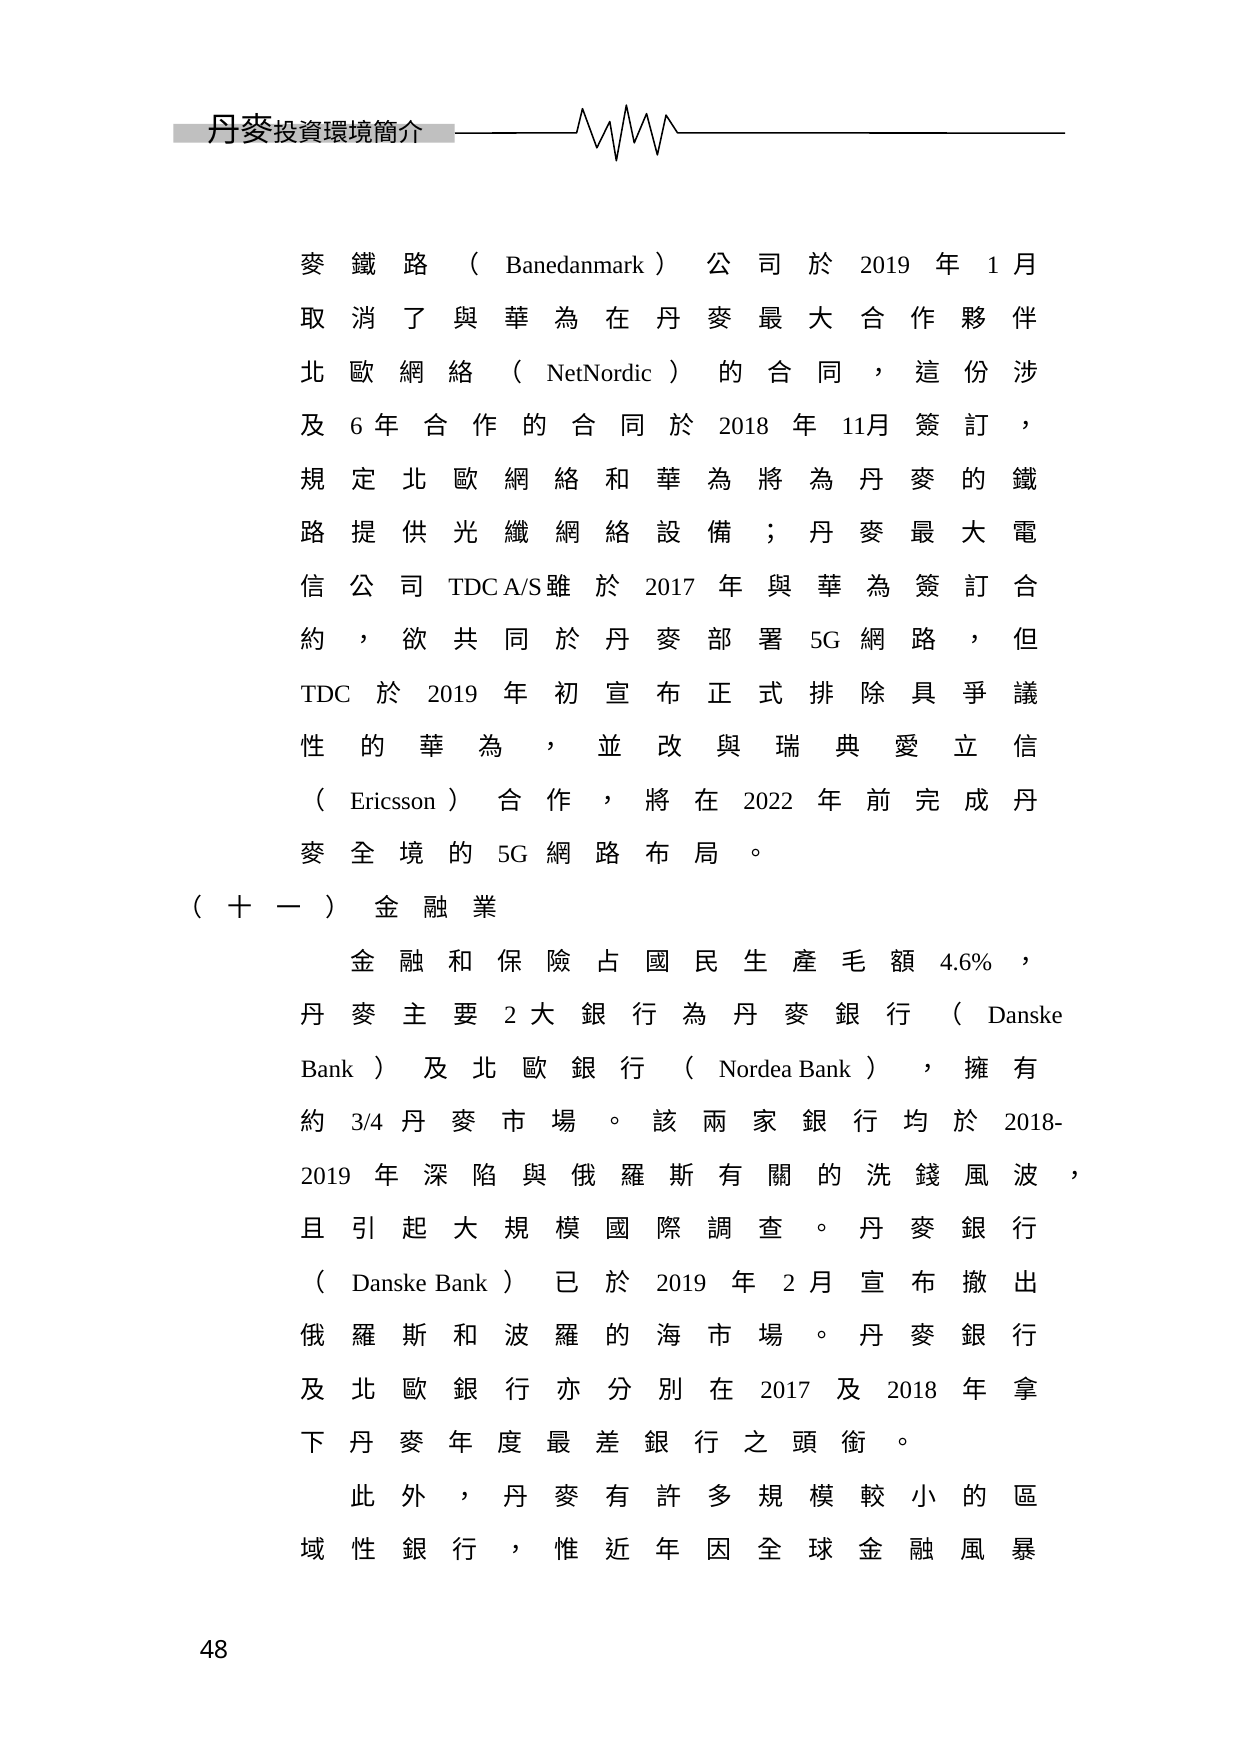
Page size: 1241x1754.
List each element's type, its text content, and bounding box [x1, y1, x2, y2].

text 金融和保險占國民生產毛額4.6%，丹麥主要2大銀行為丹麥銀行（Danske Bank）及北歐銀行（Nordea Bank），擁有約3/4丹麥市場。該兩家銀行均於2018-2019年深陷與俄羅斯有關的洗錢風波，且引起大規模國際調查。丹麥銀行（Danske Bank）已於2019年2月宣布撤出俄羅斯和波羅的海市場。丹麥銀行及北歐銀行亦分別在2017及2018年拿下丹麥年度最差銀行之頭銜。 [276, 932, 1063, 1468]
text 麥鐵路（Banedanmark）公司於2019年1月取消了與華為在丹麥最大合作夥伴北歐網絡（NetNordic）的合同，這份涉及6年合作的合同於2018年11月簽訂，規定北歐網絡和華為將為丹麥的鐵路提供光纖網絡設備；丹麥最大電信公司TDC A/S雖於2017年與華為簽訂合約，欲共同於丹麥部署5G網路，但TDC於2019年初宣布正式排除具爭議性的華為，並改與瑞典愛立信（Ericsson）合作，將在2022年前完成丹麥全境的5G網路布局。 [276, 236, 1063, 879]
text （十一）金融業 [178, 879, 1063, 932]
text 此外，丹麥有許多規模較小的區域性銀行，惟近年因全球金融風暴、丹麥房貸市場蕭條及丹麥經濟衰退獲利大幅下降，已有數家丹麥小規模銀行宣告破產，銀行進行大規模裁員。此外，近年丹麥的銀行積極經營波羅的海三國市場，由於波羅的海國家受金融風暴衝擊嚴重，使得丹麥銀行業受到波羅的海國家金融體系影響之風險增加。 [276, 1468, 1063, 1575]
